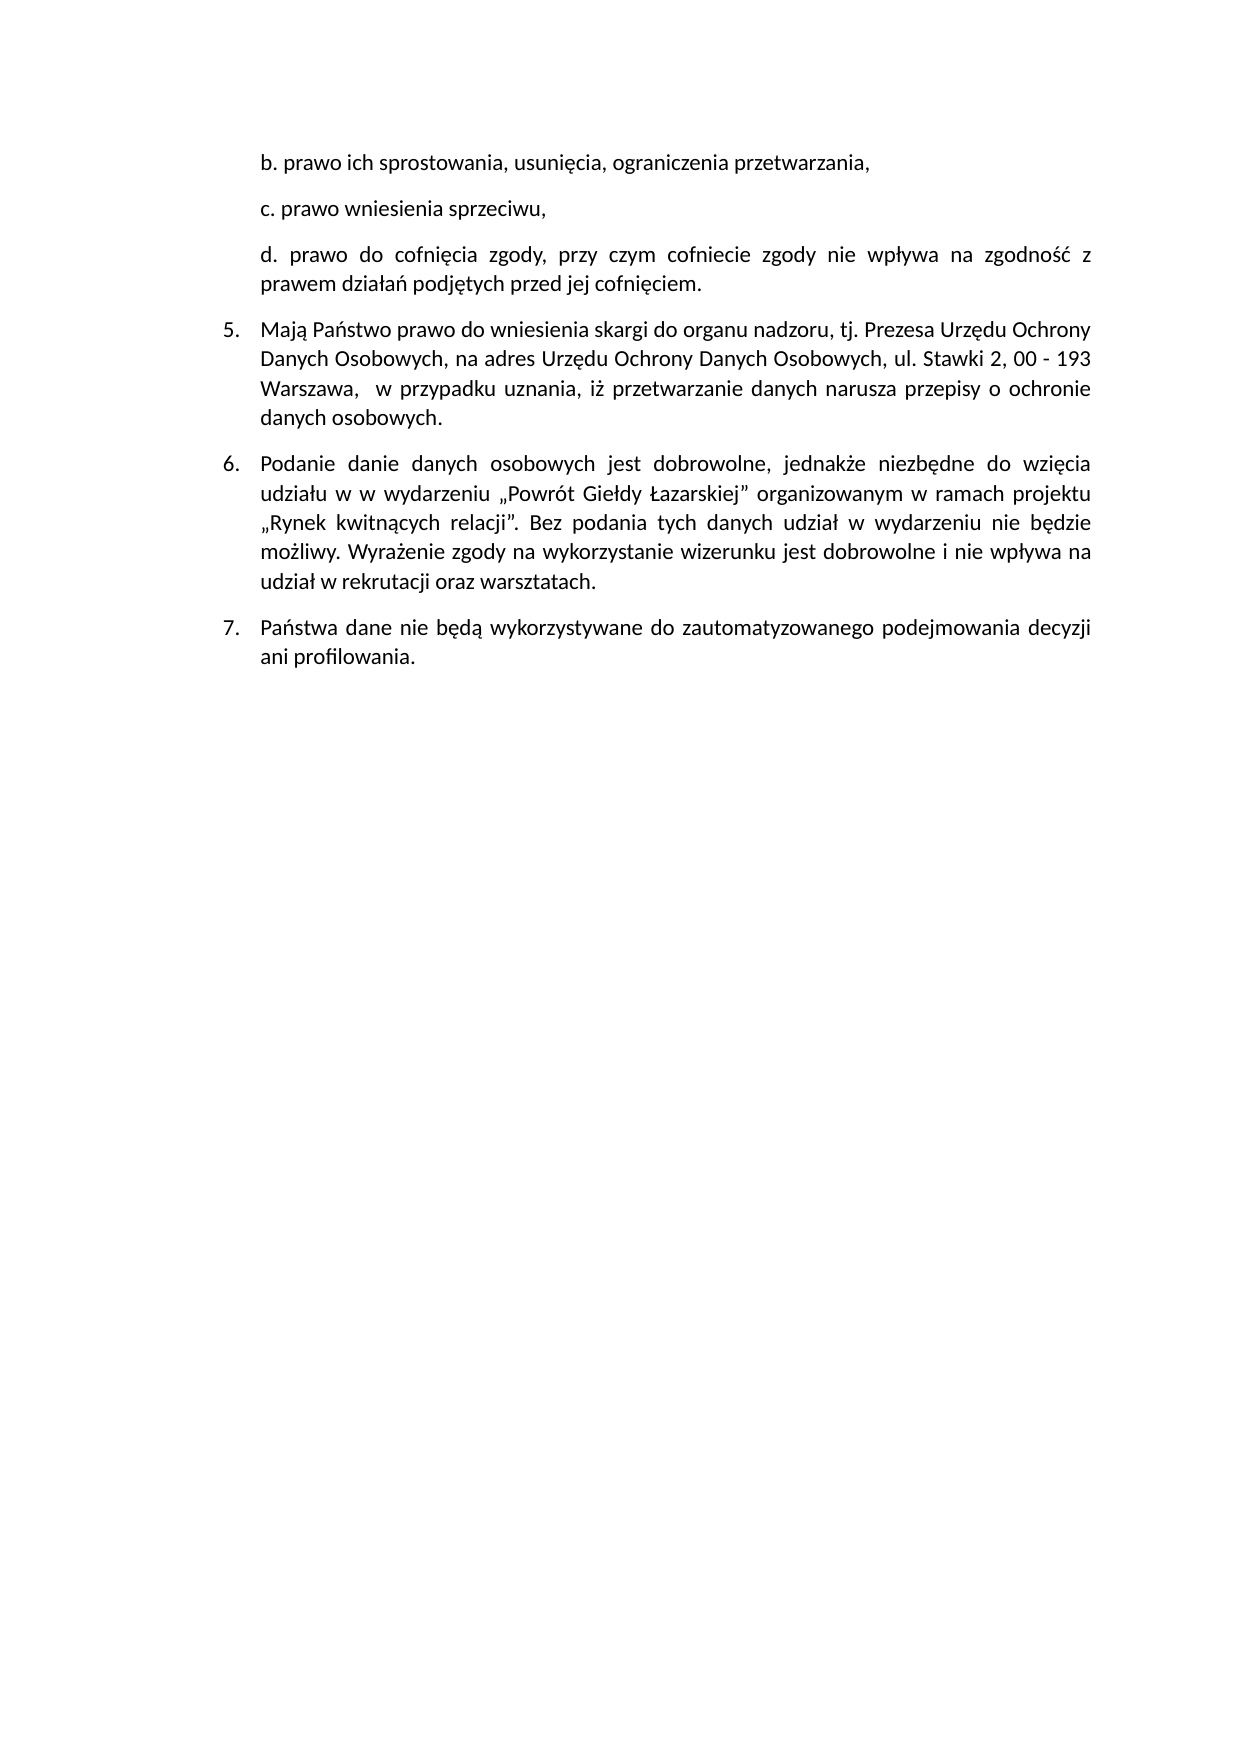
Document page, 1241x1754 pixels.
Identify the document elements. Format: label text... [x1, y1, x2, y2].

list Mają Państwo prawo do wniesienia skargi do organu nadzoru, tj. Prezesa Urzędu Ochrony Danych Osobowych, na adres Urzędu Ochrony Danych Osobowych, ul. Stawki 2, 00 - 193 Warszawa, w przypadku uznania, iż przetwarzanie danych narusza przepisy o ochronie danych osobowych. [223, 315, 1093, 431]
list c. prawo wniesienia sprzeciwu, [260, 194, 1093, 222]
list d. prawo do cofnięcia zgody, przy czym cofniecie zgody nie wpływa na zgodność z prawem działań podjętych przed jej cofnięciem. [260, 240, 1093, 297]
list Państwa dane nie będą wykorzystywane do zautomatyzowanego podejmowania decyzji ani profilowania. [223, 613, 1093, 670]
list b. prawo ich sprostowania, usunięcia, ograniczenia przetwarzania, [260, 148, 1093, 176]
list Podanie danie danych osobowych jest dobrowolne, jednakże niezbędne do wzięcia udziału w w wydarzeniu „Powrót Giełdy Łazarskiej” organizowanym w ramach projektu „Rynek kwitnących relacji”. Bez podania tych danych udział w wydarzeniu nie będzie możliwy. Wyrażenie zgody na wykorzystanie wizerunku jest dobrowolne i nie wpływa na udział w rekrutacji oraz warsztatach. [223, 449, 1093, 595]
